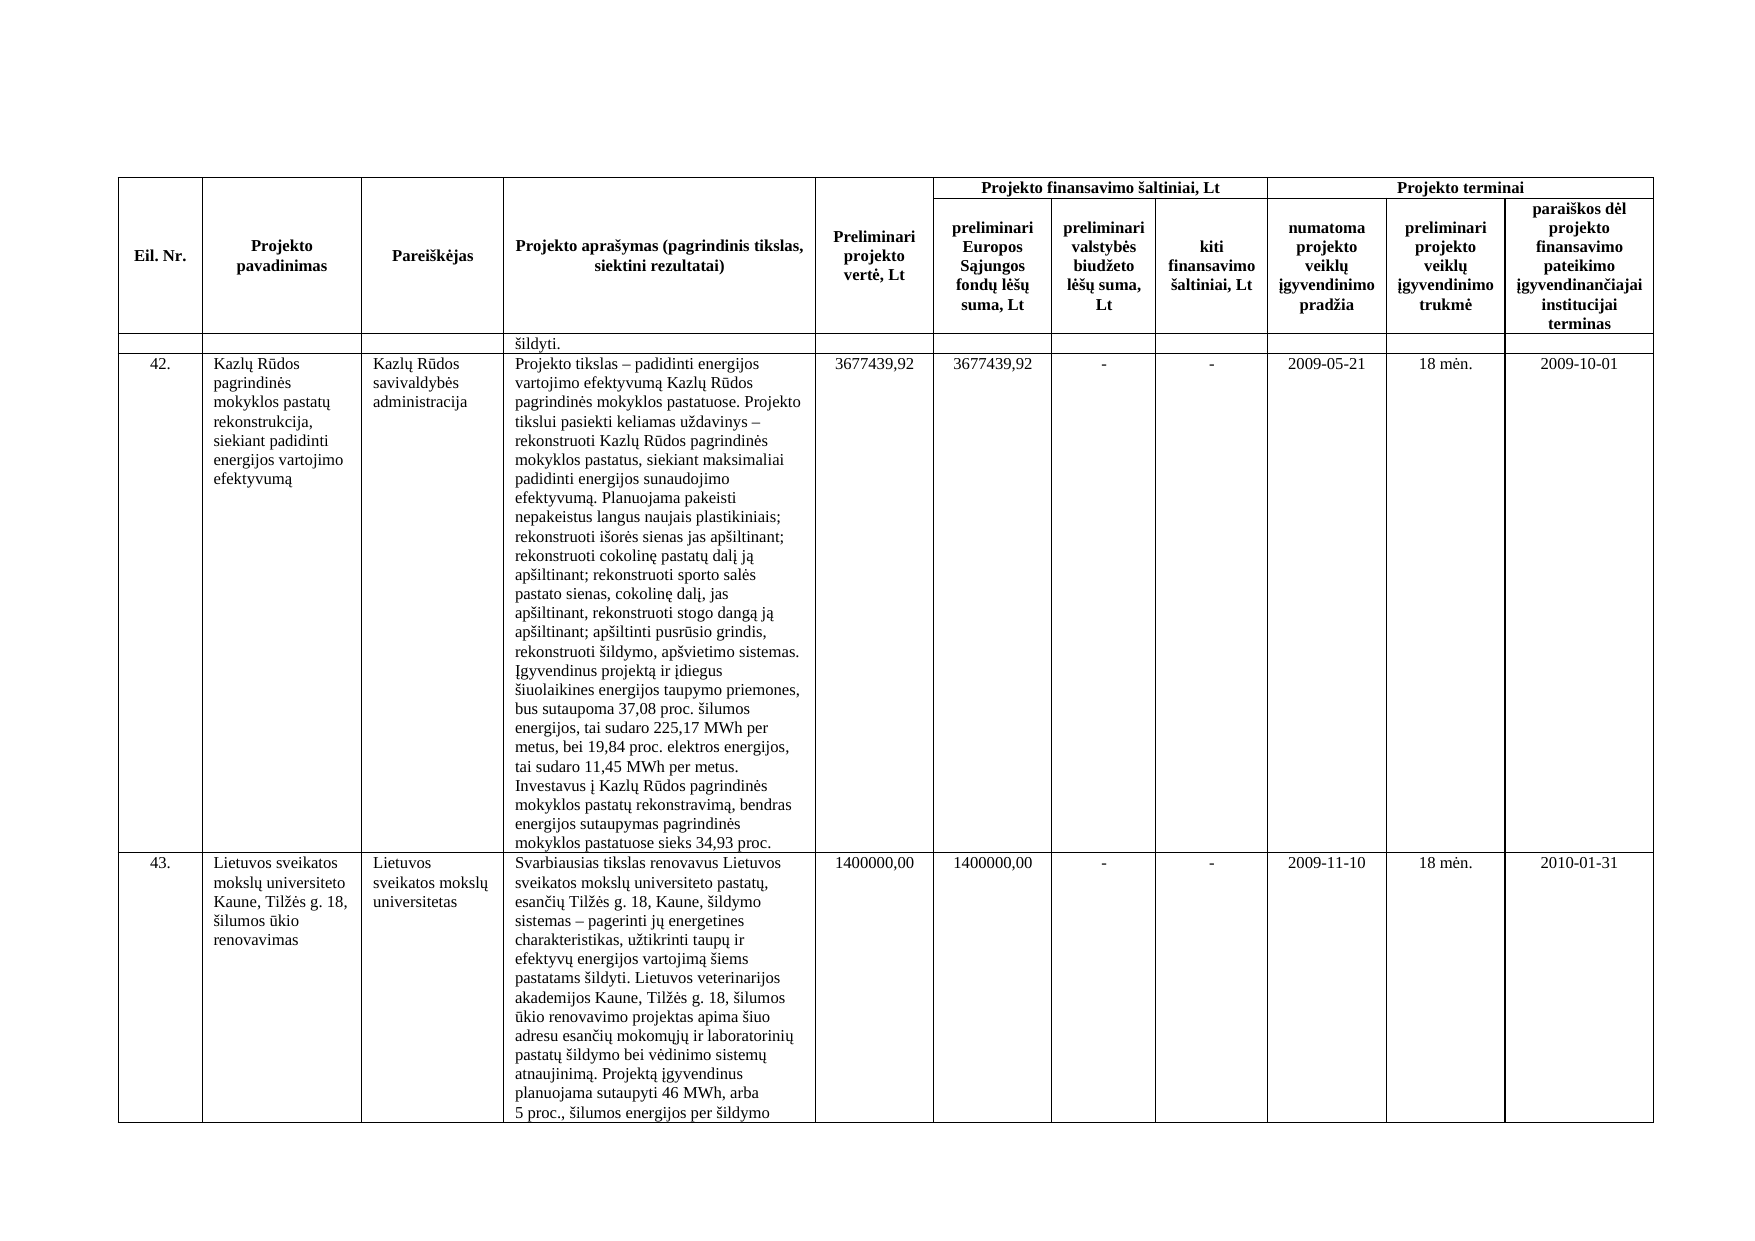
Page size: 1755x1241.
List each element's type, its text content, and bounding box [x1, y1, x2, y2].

table_cell 2010-01-31 [1506, 853, 1653, 1122]
table_header Projekto aprašymas (pagrindinis tikslas, siektini rezultatai) [504, 178, 815, 333]
table_cell [362, 334, 503, 353]
table_cell preliminari projekto veiklų įgyvendinimo trukmė [1387, 199, 1504, 333]
table_header Projekto terminai [1268, 178, 1653, 197]
table_cell 18 mėn. [1387, 853, 1504, 1122]
table_cell Svarbiausias tikslas renovavus Lietuvos sveikatos mokslų universiteto pastatų, esančių Tilžės g. 18, Kaune, šildymo sistemas – pagerinti jų energetines charakteristikas, užtikrinti taupų ir efektyvų energijos vartojimą šiems pastatams šildyti. Lietuvos veterinarijos akademijos Kaune, Tilžės g. 18, šilumos ūkio renovavimo projektas apima šiuo adresu esančių mokomųjų ir laboratorinių pastatų šildymo bei vėdinimo sistemų atnaujinimą. Projektą įgyvendinus planuojama sutaupyti 46 MWh, arba 5 proc., šilumos energijos per šildymo [504, 853, 815, 1122]
table_header Eil. Nr. [119, 178, 202, 333]
table_cell Lietuvos sveikatos mokslų universiteto Kaune, Tilžės g. 18, šilumos ūkio renovavimas [203, 853, 361, 1122]
table_cell 2009-05-21 [1268, 354, 1386, 852]
table_cell [816, 334, 933, 353]
table_cell preliminari valstybės biudžeto lėšų suma, Lt [1052, 199, 1155, 333]
table_cell numatoma projekto veiklų įgyvendinimo pradžia [1268, 199, 1386, 333]
table_header Pareiškėjas [362, 178, 503, 333]
table_cell [934, 334, 1051, 353]
table_cell 42. [119, 354, 202, 852]
table_cell 1400000,00 [816, 853, 933, 1122]
table_header Projekto pavadinimas [203, 178, 361, 333]
table_cell 2009-10-01 [1506, 354, 1653, 852]
table_cell [203, 334, 361, 353]
table_cell paraiškos dėl projekto finansavimo pateikimo įgyvendinančiajai institucijai terminas [1506, 199, 1653, 333]
table_cell 18 mėn. [1387, 354, 1504, 852]
table_cell šildyti. [504, 334, 815, 353]
table_cell [119, 334, 202, 353]
table_cell preliminari Europos Sąjungos fondų lėšų suma, Lt [934, 199, 1051, 333]
table_cell 3677439,92 [816, 354, 933, 852]
table_cell [1156, 334, 1267, 353]
table_cell 3677439,92 [934, 354, 1051, 852]
table_cell 1400000,00 [934, 853, 1051, 1122]
table_header Projekto finansavimo šaltiniai, Lt [934, 178, 1267, 197]
table_cell - [1052, 334, 1155, 353]
table_cell 2009-11-10 [1268, 853, 1386, 1122]
table_cell kiti finansavimo šaltiniai, Lt [1156, 199, 1267, 333]
table_cell - [1156, 354, 1267, 852]
table_cell 43. [119, 853, 202, 1122]
table_cell Projekto tikslas – padidinti energijos vartojimo efektyvumą Kazlų Rūdos pagrindinės mokyklos pastatuose. Projekto tikslui pasiekti keliamas uždavinys – rekonstruoti Kazlų Rūdos pagrindinės mokyklos pastatus, siekiant maksimaliai padidinti energijos sunaudojimo efektyvumą. Planuojama pakeisti nepakeistus langus naujais plastikiniais; rekonstruoti išorės sienas jas apšiltinant; rekonstruoti cokolinę pastatų dalį ją apšiltinant; rekonstruoti sporto salės pastato sienas, cokolinę dalį, jas apšiltinant, rekonstruoti stogo dangą ją apšiltinant; apšiltinti pusrūsio grindis, rekonstruoti šildymo, apšvietimo sistemas. Įgyvendinus projektą ir įdiegus šiuolaikines energijos taupymo priemones, bus sutaupoma 37,08 proc. šilumos energijos, tai sudaro 225,17 MWh per metus, bei 19,84 proc. elektros energijos, tai sudaro 11,45 MWh per metus. Investavus į Kazlų Rūdos pagrindinės mokyklos pastatų rekonstravimą, bendras energijos sutaupymas pagrindinės mokyklos pastatuose sieks 34,93 proc. [504, 354, 815, 852]
table_cell [1268, 334, 1386, 353]
table_cell [1387, 334, 1504, 353]
table_cell Kazlų Rūdos pagrindinės mokyklos pastatų rekonstrukcija, siekiant padidinti energijos vartojimo efektyvumą [203, 354, 361, 852]
table_cell Kazlų Rūdos savivaldybės administracija [362, 354, 503, 852]
table_cell - [1052, 354, 1155, 852]
table_header Preliminari projekto vertė, Lt [816, 178, 933, 333]
table_cell [1506, 334, 1653, 353]
table_cell Lietuvos sveikatos mokslų universitetas [362, 853, 503, 1122]
table_cell - [1156, 853, 1267, 1122]
table_cell - [1052, 853, 1155, 1122]
